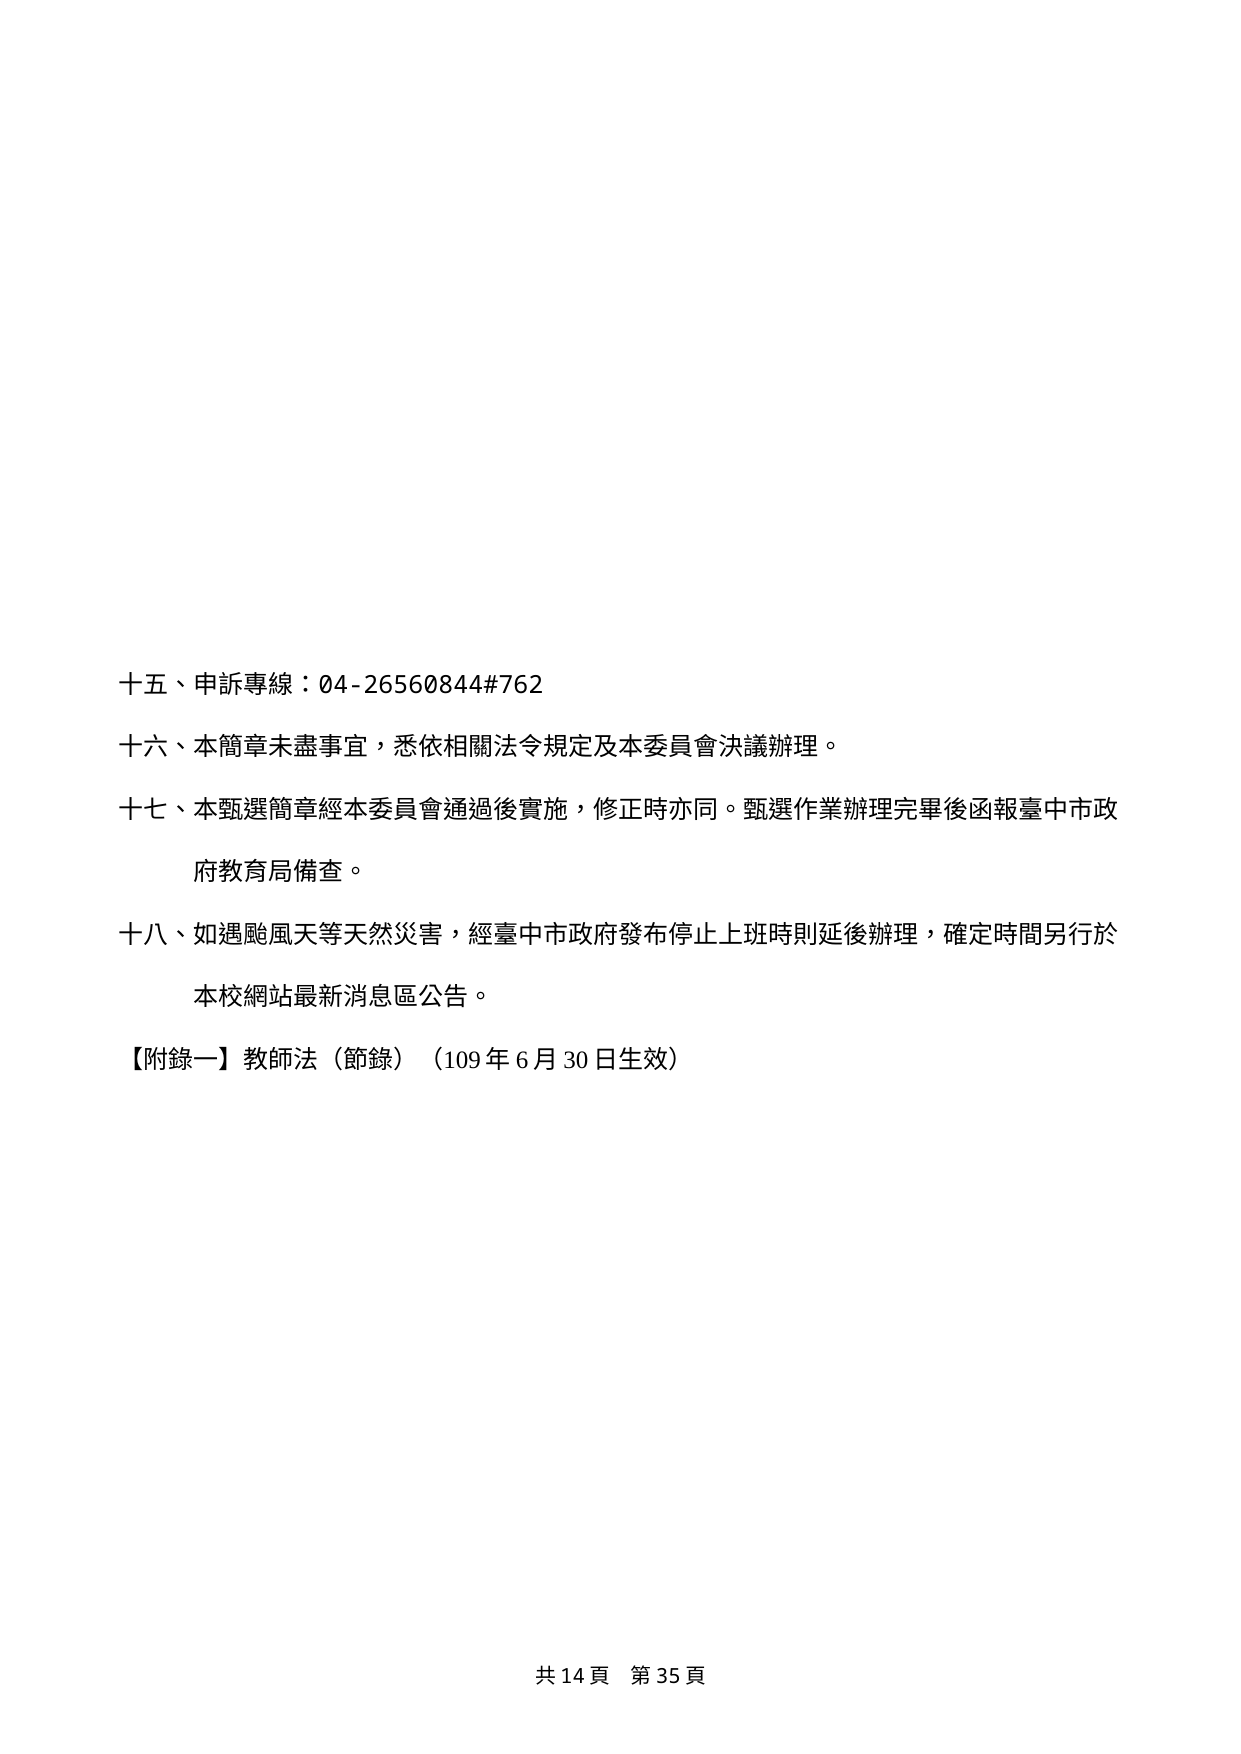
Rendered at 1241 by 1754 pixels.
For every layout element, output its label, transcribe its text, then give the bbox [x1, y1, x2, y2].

text 十六、本簡章未盡事宜，悉依相關法令規定及本委員會決議辦理。 [118, 703, 1122, 766]
text 【附錄一】教師法（節錄）（109年6月30日生效） [118, 1016, 1122, 1078]
text 十七、本甄選簡章經本委員會通過後實施，修正時亦同。甄選作業辦理完畢後函報臺中市政府教育局備查。 [118, 766, 1122, 891]
text 十八、如遇颱風天等天然災害，經臺中市政府發布停止上班時則延後辦理，確定時間另行於本校網站最新消息區公告。 [118, 891, 1122, 1016]
text 十五、申訴專線：04-26560844#762 [118, 641, 1122, 703]
